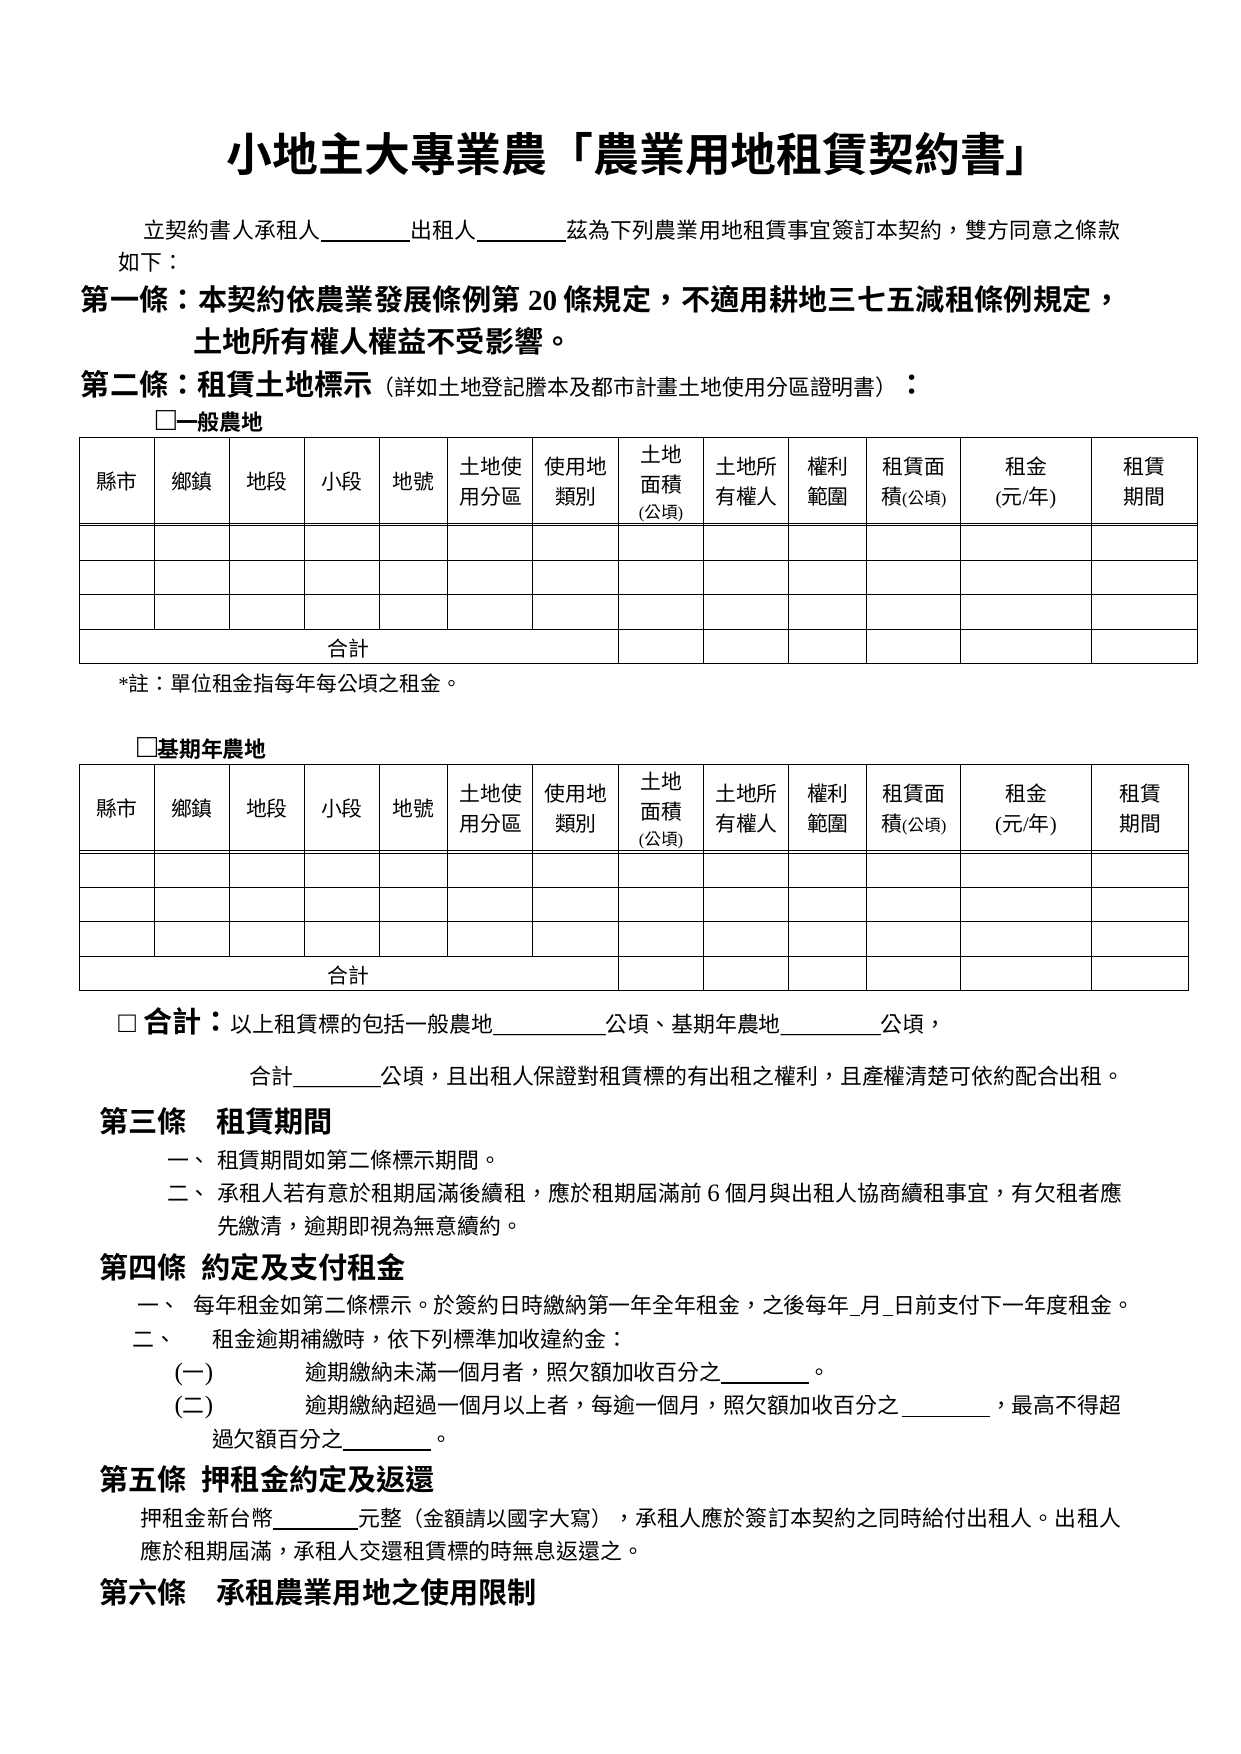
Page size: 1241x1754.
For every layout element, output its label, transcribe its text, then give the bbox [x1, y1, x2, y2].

table_cell [230, 561, 304, 594]
table_cell [867, 922, 960, 956]
table_cell [230, 922, 304, 956]
table_cell [789, 888, 866, 921]
table_cell [619, 922, 703, 956]
text 第三條 租賃期間 [99, 1095, 1122, 1141]
table_cell [533, 888, 618, 921]
table_cell [155, 526, 229, 560]
list 每年租金如第二條標示。於簽約日時繳納第一年全年租金，之後每年 月 日前支付下一年度租金。 [137, 1287, 1122, 1320]
table_cell [230, 888, 304, 921]
table_header 租金 (元/年) [961, 438, 1091, 523]
table_cell [448, 526, 532, 560]
table_cell [80, 854, 154, 887]
table_cell [789, 561, 866, 594]
text *註：單位租金指每年每公頃之租金。 [118, 664, 1122, 697]
table_header 權利範圍 [789, 765, 866, 850]
table_header 使用地類別 [533, 438, 618, 523]
table_cell [533, 595, 618, 628]
table_cell [704, 595, 788, 628]
table_cell [305, 854, 379, 887]
text 合計_______公頃，且出租人保證對租賃標的有出租之權利，且產權清楚可依約配合出租。 [249, 1043, 1122, 1095]
table_header 土地 面積 (公頃) [619, 765, 703, 850]
table_header 地段 [230, 765, 304, 850]
table_cell [619, 526, 703, 560]
table_cell [704, 526, 788, 560]
table_cell [961, 888, 1091, 921]
table_cell [867, 526, 960, 560]
table_cell [961, 854, 1091, 887]
table_cell [305, 561, 379, 594]
table_header 縣市 [80, 765, 154, 850]
table_cell [619, 888, 703, 921]
table_header 土地所有權人 [704, 765, 788, 850]
table_cell [704, 561, 788, 594]
table_cell [155, 561, 229, 594]
table_cell [961, 561, 1091, 594]
table_cell [1092, 854, 1188, 887]
table_cell [80, 526, 154, 560]
table_cell [867, 888, 960, 921]
text □ 合計：以上租賃標的包括一般農地_________公頃、基期年農地________公頃， [118, 991, 1122, 1043]
table_header 土地所有權人 [704, 438, 788, 523]
table_cell [704, 922, 788, 956]
table_cell [380, 854, 447, 887]
text □基期年農地 [137, 731, 1122, 764]
table_cell [380, 526, 447, 560]
table_cell [1092, 922, 1188, 956]
table_cell [305, 922, 379, 956]
table_cell [305, 888, 379, 921]
text 第五條 押租金約定及返還 [99, 1453, 1122, 1499]
table_cell [619, 957, 703, 990]
table_cell [704, 957, 788, 990]
table_header 鄉鎮 [155, 438, 229, 523]
table_cell [155, 922, 229, 956]
table_cell [380, 922, 447, 956]
table_header 土地 面積 (公頃) [619, 438, 703, 523]
table_cell [533, 561, 618, 594]
table_cell [961, 957, 1091, 990]
table_cell [448, 922, 532, 956]
table_cell [704, 854, 788, 887]
text □一般農地 [156, 403, 1122, 437]
text 第四條 約定及支付租金 [99, 1241, 1122, 1287]
table_cell [533, 526, 618, 560]
text 第六條 承租農業用地之使用限制 [99, 1566, 1122, 1612]
table_header 土地使用分區 [448, 765, 532, 850]
table_cell [1092, 595, 1197, 628]
list 逾期繳納超過一個月以上者，每逾一個月，照欠額加收百分之 ，最高不得超過欠額百分之 。 [174, 1387, 1122, 1453]
table_cell [704, 630, 788, 663]
table_cell [867, 630, 960, 663]
table_header 小段 [305, 438, 379, 523]
table_cell [155, 595, 229, 628]
table_cell 合計 [80, 957, 618, 990]
list 承租人若有意於租期屆滿後續租，應於租期屆滿前6個月與出租人協商續租事宜，有欠租者應先繳清，逾期即視為無意續約。 [167, 1174, 1122, 1241]
table_cell [789, 526, 866, 560]
table_cell [961, 595, 1091, 628]
table_cell [1092, 888, 1188, 921]
table_cell [448, 561, 532, 594]
table_cell [448, 595, 532, 628]
table_cell [80, 888, 154, 921]
table_header 土地使用分區 [448, 438, 532, 523]
table_cell [867, 957, 960, 990]
table_cell [961, 526, 1091, 560]
table_cell [155, 888, 229, 921]
text 押租金新台幣 元整（金額請以國字大寫），承租人應於簽訂本契約之同時給付出租人。出租人應於租期屆滿，承租人交還租賃標的時無息返還之。 [141, 1499, 1122, 1566]
table_cell [619, 630, 703, 663]
table_cell [619, 595, 703, 628]
table_cell [448, 854, 532, 887]
table_cell [80, 922, 154, 956]
table_header 鄉鎮 [155, 765, 229, 850]
table_cell [80, 595, 154, 628]
table_cell [789, 854, 866, 887]
table_cell [448, 888, 532, 921]
table_cell [380, 595, 447, 628]
table_cell [155, 854, 229, 887]
table_cell [789, 595, 866, 628]
text 第一條：本契約依農業發展條例第20條規定，不適用耕地三七五減租條例規定，土地所有權人權益不受影響。 [81, 277, 1122, 361]
table_cell [1092, 561, 1197, 594]
table_cell [1092, 630, 1197, 663]
table_header 租賃 期間 [1092, 438, 1197, 523]
list 租賃期間如第二條標示期間。 [167, 1141, 1122, 1174]
table_cell 合計 [80, 630, 618, 663]
table_cell [961, 630, 1091, 663]
table_cell [533, 854, 618, 887]
table_cell [619, 561, 703, 594]
table_header 小段 [305, 765, 379, 850]
text 第二條：租賃土地標示（詳如土地登記謄本及都市計畫土地使用分區證明書）： [81, 361, 1122, 403]
table_header 縣市 [80, 438, 154, 523]
table_cell [789, 630, 866, 663]
table_cell [80, 561, 154, 594]
table_header 地號 [380, 765, 447, 850]
table_cell [619, 854, 703, 887]
table_header 租賃 期間 [1092, 765, 1188, 850]
table_cell [867, 854, 960, 887]
table_cell [1092, 957, 1188, 990]
table_header 權利範圍 [789, 438, 866, 523]
table_header 地號 [380, 438, 447, 523]
list 租金逾期補繳時，依下列標準加收違約金： [132, 1320, 1122, 1353]
table_cell [230, 854, 304, 887]
table_header 使用地類別 [533, 765, 618, 850]
table_cell [867, 595, 960, 628]
table_cell [305, 526, 379, 560]
table_header 租金 (元/年) [961, 765, 1091, 850]
table_cell [1092, 526, 1197, 560]
table_cell [704, 888, 788, 921]
table_cell [230, 526, 304, 560]
table_header 地段 [230, 438, 304, 523]
table_cell [789, 922, 866, 956]
table_cell [380, 888, 447, 921]
table_header 租賃面積(公頃) [867, 765, 960, 850]
table_cell [961, 922, 1091, 956]
text 立契約書人承租人 出租人 茲為下列農業用地租賃事宜簽訂本契約，雙方同意之條款如下： [118, 213, 1122, 277]
table_cell [230, 595, 304, 628]
text 小地主大專業農「農業用地租賃契約書」 [81, 118, 1197, 184]
table_cell [789, 957, 866, 990]
table_cell [380, 561, 447, 594]
table_cell [867, 561, 960, 594]
list 逾期繳納未滿一個月者，照欠額加收百分之 。 [174, 1353, 1122, 1387]
table_cell [533, 922, 618, 956]
table_header 租賃面積(公頃) [867, 438, 960, 523]
table_cell [305, 595, 379, 628]
